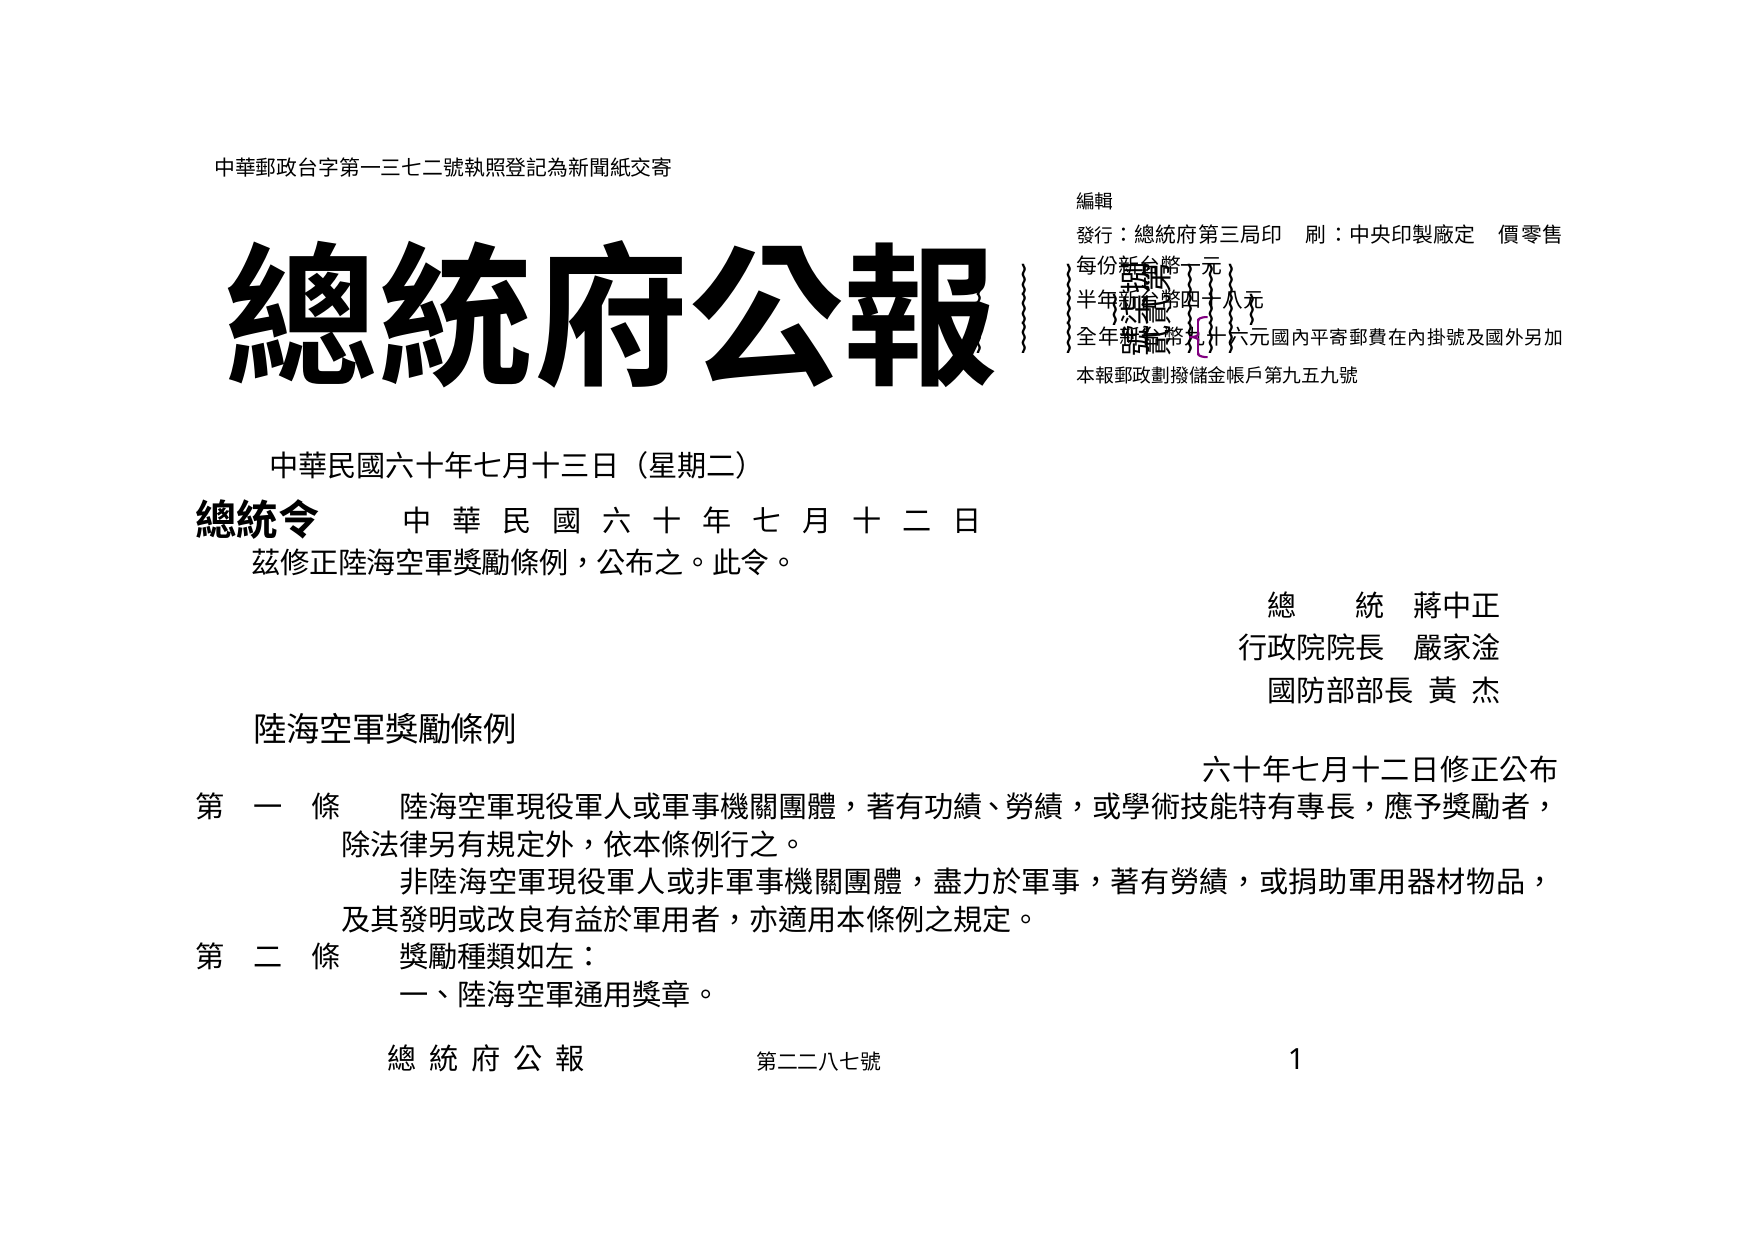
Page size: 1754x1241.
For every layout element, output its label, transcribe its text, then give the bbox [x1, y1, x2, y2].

text 第 二 條 獎勵種類如左： [195, 938, 1559, 975]
text 總 統 蔣中正 [195, 586, 1501, 623]
text 茲修正陸海空軍獎勵條例，公布之。此令。 [195, 543, 1559, 581]
text 六十年七月十二日修正公布 [195, 750, 1559, 788]
text 非陸海空軍現役軍人或非軍事機關團體，盡力於軍事，著有勞績，或捐助軍用器材物品，及其發明或改良有益於軍用者，亦適用本條例之規定。 [341, 863, 1559, 938]
text 第 一 條 陸海空軍現役軍人或軍事機關團體，著有功績、勞績，或學術技能特有專長，應予獎勵者，除法律另有規定外，依本條例行之。 [195, 788, 1559, 863]
text 一、陸海空軍通用獎章。 [399, 975, 1559, 1013]
table_header 總統令 [192, 222, 399, 543]
text 國防部部長 黃 杰 [195, 671, 1501, 708]
text 行政院院長 嚴家淦 [195, 628, 1501, 666]
text 陸海空軍獎勵條例 [253, 708, 1559, 750]
table_header 中華民國六十年七月十二日 [399, 222, 986, 543]
